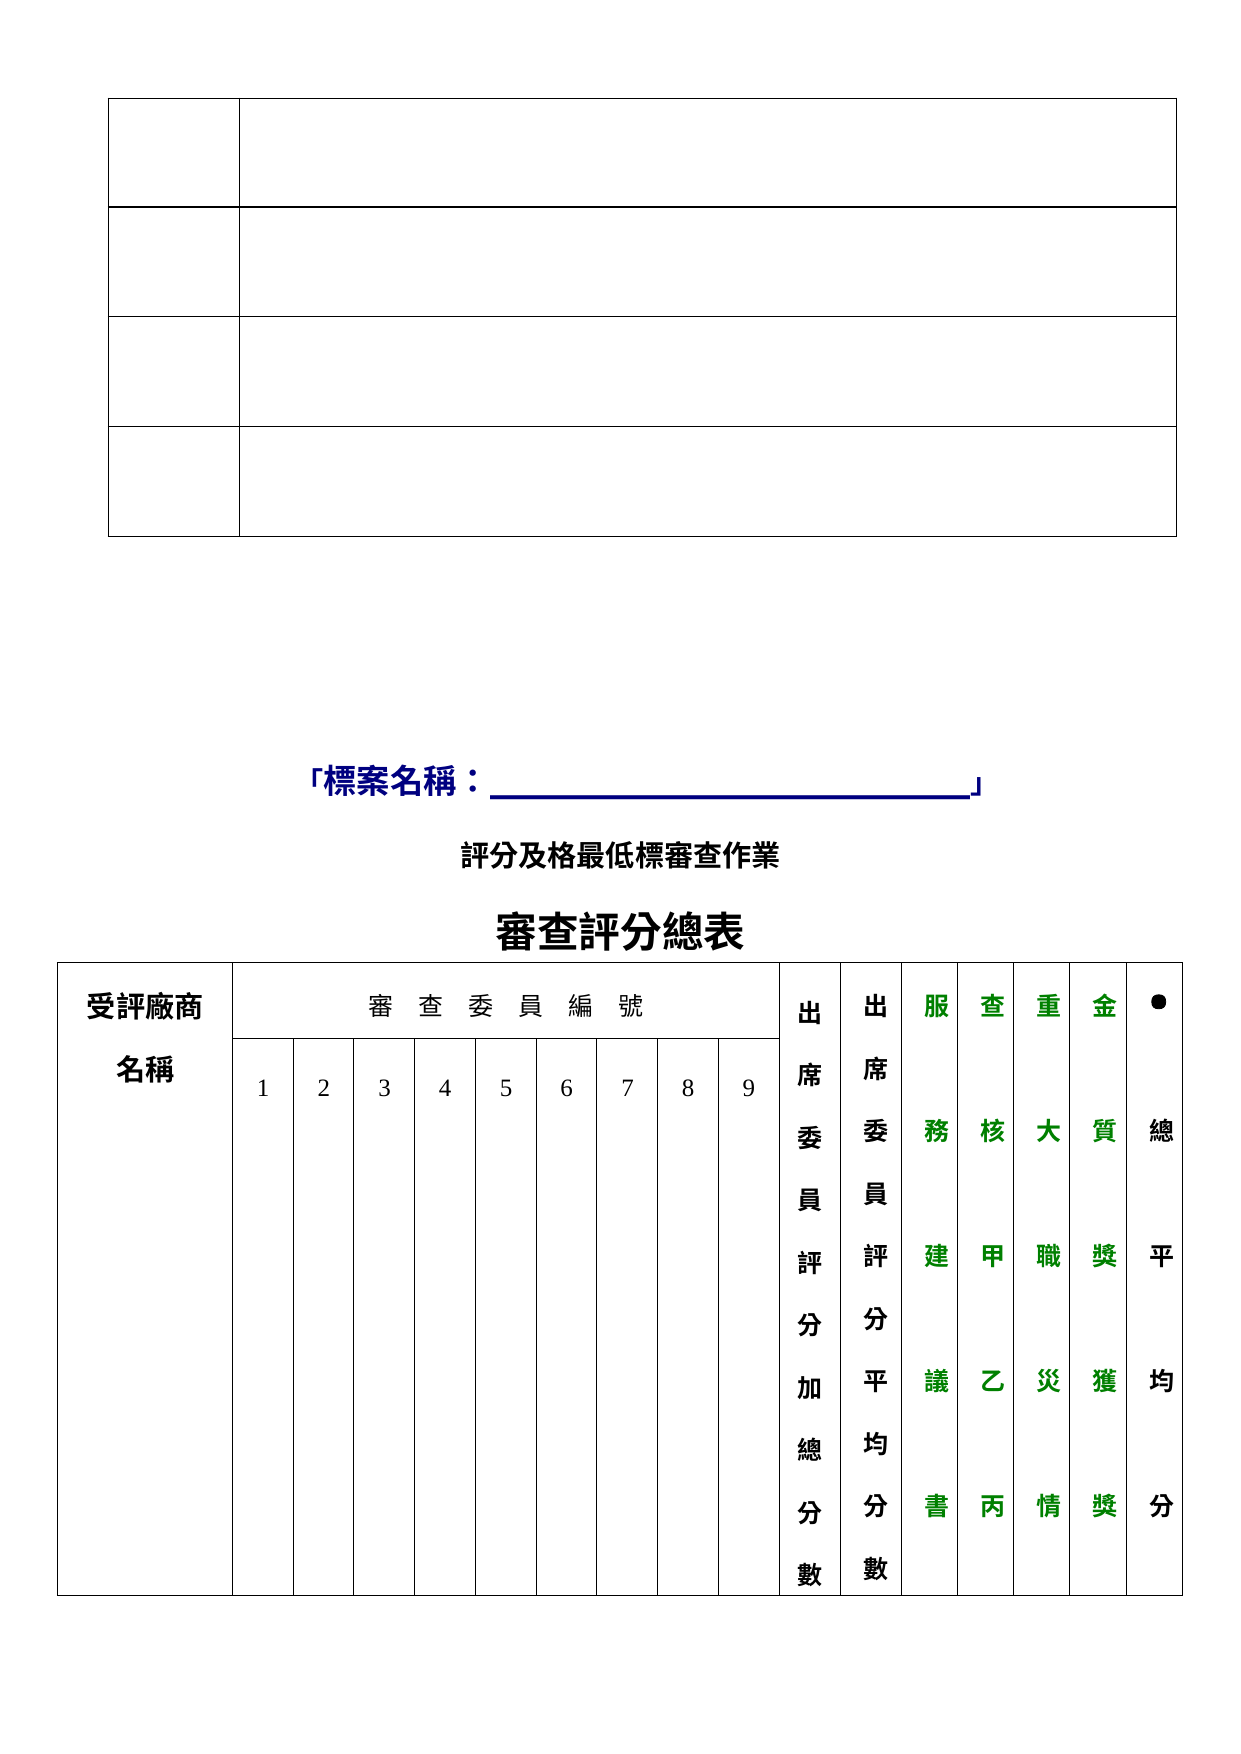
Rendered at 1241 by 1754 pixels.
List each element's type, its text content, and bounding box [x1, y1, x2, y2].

table_header 受評廠商名稱 [58, 963, 232, 1594]
table_cell 9 [719, 1039, 779, 1594]
table_cell [240, 317, 1176, 426]
table_header 查 核 甲 乙 丙 [958, 963, 1013, 1594]
table_header 服 務 建 議 書 [902, 963, 957, 1594]
table_cell [109, 317, 239, 426]
table_cell 2 [294, 1039, 353, 1594]
table_cell [109, 427, 239, 536]
table_cell 7 [597, 1039, 657, 1594]
table_header 出席委員評分加總分數 [780, 963, 840, 1594]
table_cell [109, 99, 239, 206]
table_header 金 質 獎 獲 獎 [1070, 963, 1126, 1594]
table_cell 4 [415, 1039, 475, 1594]
table_cell 3 [354, 1039, 414, 1594]
table_header 重 大 職 災 情 [1014, 963, 1069, 1594]
table_cell [240, 99, 1176, 206]
table_cell [109, 208, 239, 316]
table_cell [240, 427, 1176, 536]
text 審查評分總表 [177, 887, 1063, 950]
table_cell 5 [476, 1039, 536, 1594]
table_cell [240, 208, 1176, 316]
table_header 審 查 委 員 編 號 [233, 963, 779, 1038]
text 評分及格最低標審查作業 [177, 812, 1063, 875]
table_cell 6 [537, 1039, 596, 1594]
table_cell 1 [233, 1039, 293, 1594]
text 「標案名稱：________________________」 [177, 737, 1063, 800]
table_header 出席委員評分平均分數 [841, 963, 901, 1594]
table_cell 8 [658, 1039, 718, 1594]
table_header  總 平 均 分 [1127, 963, 1182, 1594]
